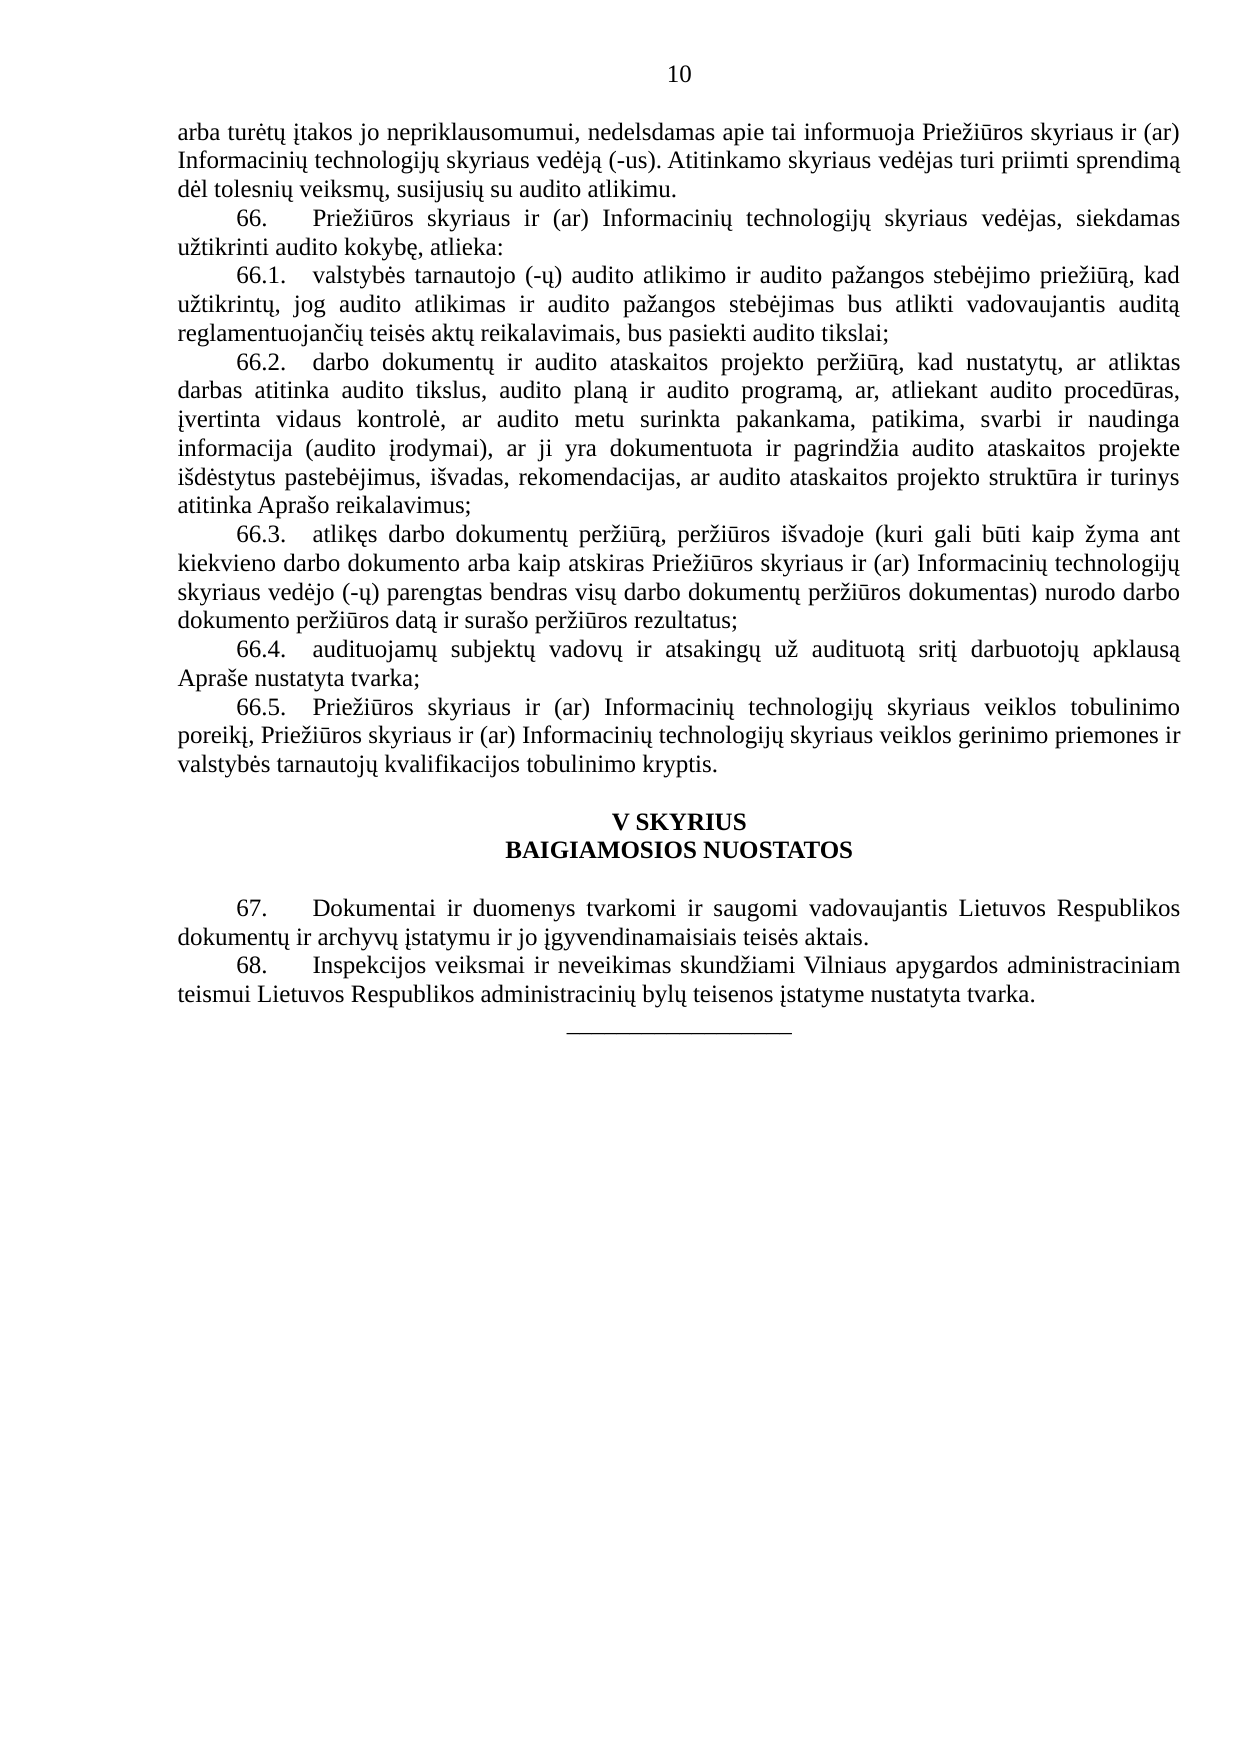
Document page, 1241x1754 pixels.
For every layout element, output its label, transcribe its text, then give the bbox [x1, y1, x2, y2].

text 66.1. valstybės tarnautojo (-ų) audito atlikimo ir audito pažangos stebėjimo priežiūrą, kad užtikrintų, jog audito atlikimas ir audito pažangos stebėjimas bus atlikti vadovaujantis auditą reglamentuojančių teisės aktų reikalavimais, bus pasiekti audito tikslai; [177, 260, 1181, 347]
text 67. Dokumentai ir duomenys tvarkomi ir saugomi vadovaujantis Lietuvos Respublikos dokumentų ir archyvų įstatymu ir jo įgyvendinamaisiais teisės aktais. [177, 893, 1181, 950]
text __________________ [177, 1008, 1181, 1037]
text 66.5. Priežiūros skyriaus ir (ar) Informacinių technologijų skyriaus veiklos tobulinimo poreikį, Priežiūros skyriaus ir (ar) Informacinių technologijų skyriaus veiklos gerinimo priemones ir valstybės tarnautojų kvalifikacijos tobulinimo kryptis. [177, 692, 1181, 778]
text 66.4. audituojamų subjektų vadovų ir atsakingų už audituotą sritį darbuotojų apklausą Apraše nustatyta tvarka; [177, 634, 1181, 692]
text 66.2. darbo dokumentų ir audito ataskaitos projekto peržiūrą, kad nustatytų, ar atliktas darbas atitinka audito tikslus, audito planą ir audito programą, ar, atliekant audito procedūras, įvertinta vidaus kontrolė, ar audito metu surinkta pakankama, patikima, svarbi ir naudinga informacija (audito įrodymai), ar ji yra dokumentuota ir pagrindžia audito ataskaitos projekte išdėstytus pastebėjimus, išvadas, rekomendacijas, ar audito ataskaitos projekto struktūra ir turinys atitinka Aprašo reikalavimus; [177, 347, 1181, 519]
text 66.3. atlikęs darbo dokumentų peržiūrą, peržiūros išvadoje (kuri gali būti kaip žyma ant kiekvieno darbo dokumento arba kaip atskiras Priežiūros skyriaus ir (ar) Informacinių technologijų skyriaus vedėjo (-ų) parengtas bendras visų darbo dokumentų peržiūros dokumentas) nurodo darbo dokumento peržiūros datą ir surašo peržiūros rezultatus; [177, 519, 1181, 634]
text BAIGIAMOSIOS NUOSTATOS [177, 835, 1181, 864]
text 66. Priežiūros skyriaus ir (ar) Informacinių technologijų skyriaus vedėjas, siekdamas užtikrinti audito kokybę, atlieka: [177, 203, 1181, 260]
text V SKYRIUS [177, 807, 1181, 835]
text 68. Inspekcijos veiksmai ir neveikimas skundžiami Vilniaus apygardos administraciniam teismui Lietuvos Respublikos administracinių bylų teisenos įstatyme nustatyta tvarka. [177, 950, 1181, 1008]
text arba turėtų įtakos jo nepriklausomumui, nedelsdamas apie tai informuoja Priežiūros skyriaus ir (ar) Informacinių technologijų skyriaus vedėją (-us). Atitinkamo skyriaus vedėjas turi priimti sprendimą dėl tolesnių veiksmų, susijusių su audito atlikimu. [177, 117, 1181, 203]
